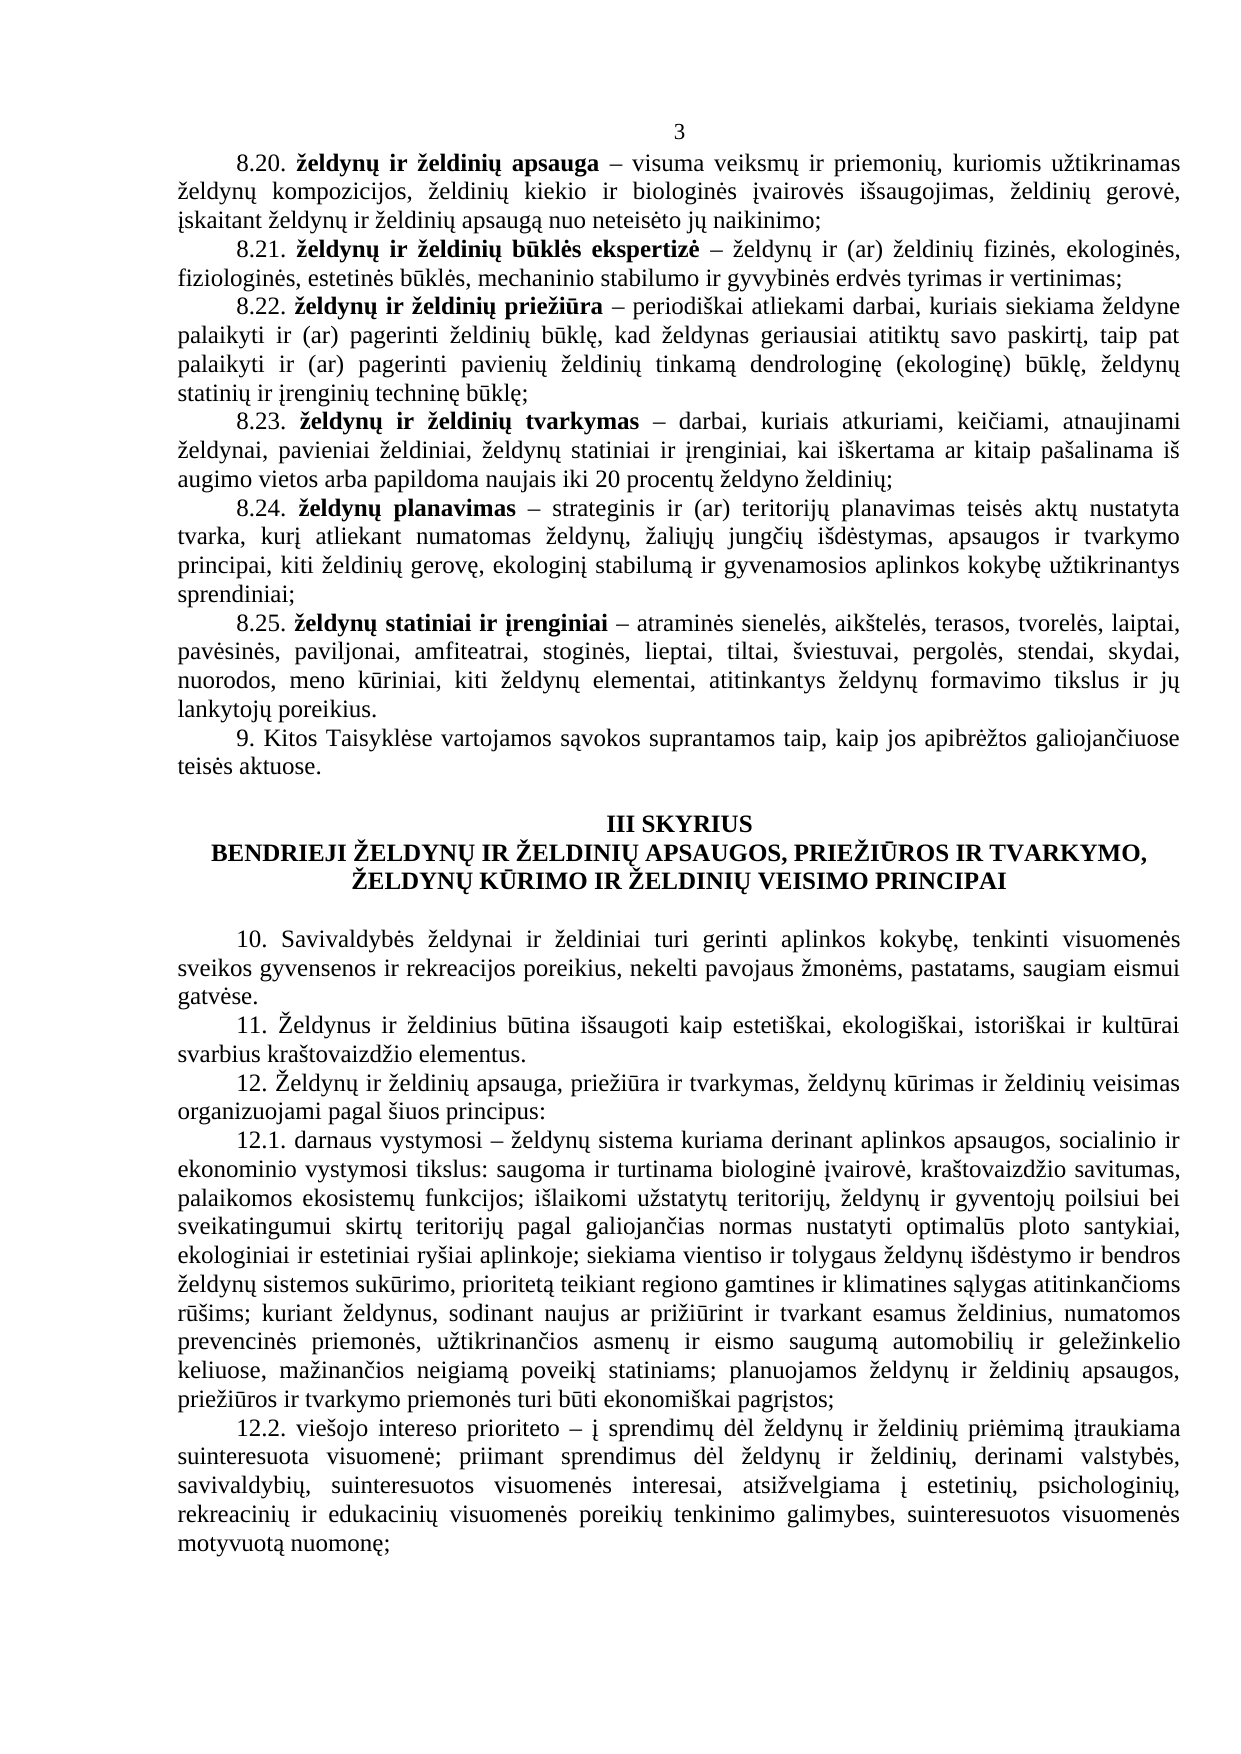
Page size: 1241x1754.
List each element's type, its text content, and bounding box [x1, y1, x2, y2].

text 9. Kitos Taisyklėse vartojamos sąvokos suprantamos taip, kaip jos apibrėžtos galiojančiuose teisės aktuose. [177, 723, 1181, 780]
text 8.21. želdynų ir želdinių būklės ekspertizė – želdynų ir (ar) želdinių fizinės, ekologinės, fiziologinės, estetinės būklės, mechaninio stabilumo ir gyvybinės erdvės tyrimas ir vertinimas; [177, 234, 1181, 291]
text 11. Želdynus ir želdinius būtina išsaugoti kaip estetiškai, ekologiškai, istoriškai ir kultūrai svarbius kraštovaizdžio elementus. [177, 1010, 1181, 1068]
text 10. Savivaldybės želdynai ir želdiniai turi gerinti aplinkos kokybę, tenkinti visuomenės sveikos gyvensenos ir rekreacijos poreikius, nekelti pavojaus žmonėms, pastatams, saugiam eismui gatvėse. [177, 924, 1181, 1010]
text 12. Želdynų ir želdinių apsauga, priežiūra ir tvarkymas, želdynų kūrimas ir želdinių veisimas organizuojami pagal šiuos principus: [177, 1068, 1181, 1125]
text 8.23. želdynų ir želdinių tvarkymas – darbai, kuriais atkuriami, keičiami, atnaujinami želdynai, pavieniai želdiniai, želdynų statiniai ir įrenginiai, kai iškertama ar kitaip pašalinama iš augimo vietos arba papildoma naujais iki 20 procentų želdyno želdinių; [177, 406, 1181, 493]
text III SKYRIUS [177, 809, 1181, 838]
text 8.20. želdynų ir želdinių apsauga – visuma veiksmų ir priemonių, kuriomis užtikrinamas želdynų kompozicijos, želdinių kiekio ir biologinės įvairovės išsaugojimas, želdinių gerovė, įskaitant želdynų ir želdinių apsaugą nuo neteisėto jų naikinimo; [177, 148, 1181, 234]
text BENDRIEJI ŽELDYNŲ IR ŽELDINIŲ APSAUGOS, PRIEŽIŪROS IR TVARKYMO, ŽELDYNŲ KŪRIMO IR ŽELDINIŲ VEISIMO PRINCIPAI [177, 838, 1181, 895]
text 12.1. darnaus vystymosi – želdynų sistema kuriama derinant aplinkos apsaugos, socialinio ir ekonominio vystymosi tikslus: saugoma ir turtinama biologinė įvairovė, kraštovaizdžio savitumas, palaikomos ekosistemų funkcijos; išlaikomi užstatytų teritorijų, želdynų ir gyventojų poilsiui bei sveikatingumui skirtų teritorijų pagal galiojančias normas nustatyti optimalūs ploto santykiai, ekologiniai ir estetiniai ryšiai aplinkoje; siekiama vientiso ir tolygaus želdynų išdėstymo ir bendros želdynų sistemos sukūrimo, prioritetą teikiant regiono gamtines ir klimatines sąlygas atitinkančioms rūšims; kuriant želdynus, sodinant naujus ar prižiūrint ir tvarkant esamus želdinius, numatomos prevencinės priemonės, užtikrinančios asmenų ir eismo saugumą automobilių ir geležinkelio keliuose, mažinančios neigiamą poveikį statiniams; planuojamos želdynų ir želdinių apsaugos, priežiūros ir tvarkymo priemonės turi būti ekonomiškai pagrįstos; [177, 1125, 1181, 1413]
text 8.24. želdynų planavimas – strateginis ir (ar) teritorijų planavimas teisės aktų nustatyta tvarka, kurį atliekant numatomas želdynų, žaliųjų jungčių išdėstymas, apsaugos ir tvarkymo principai, kiti želdinių gerovę, ekologinį stabilumą ir gyvenamosios aplinkos kokybę užtikrinantys sprendiniai; [177, 493, 1181, 608]
text 8.22. želdynų ir želdinių priežiūra – periodiškai atliekami darbai, kuriais siekiama želdyne palaikyti ir (ar) pagerinti želdinių būklę, kad želdynas geriausiai atitiktų savo paskirtį, taip pat palaikyti ir (ar) pagerinti pavienių želdinių tinkamą dendrologinę (ekologinę) būklę, želdynų statinių ir įrenginių techninę būklę; [177, 291, 1181, 406]
text 8.25. želdynų statiniai ir įrenginiai – atraminės sienelės, aikštelės, terasos, tvorelės, laiptai, pavėsinės, paviljonai, amfiteatrai, stoginės, lieptai, tiltai, šviestuvai, pergolės, stendai, skydai, nuorodos, meno kūriniai, kiti želdynų elementai, atitinkantys želdynų formavimo tikslus ir jų lankytojų poreikius. [177, 608, 1181, 723]
text 12.2. viešojo intereso prioriteto – į sprendimų dėl želdynų ir želdinių priėmimą įtraukiama suinteresuota visuomenė; priimant sprendimus dėl želdynų ir želdinių, derinami valstybės, savivaldybių, suinteresuotos visuomenės interesai, atsižvelgiama į estetinių, psichologinių, rekreacinių ir edukacinių visuomenės poreikių tenkinimo galimybes, suinteresuotos visuomenės motyvuotą nuomonę; [177, 1413, 1181, 1556]
